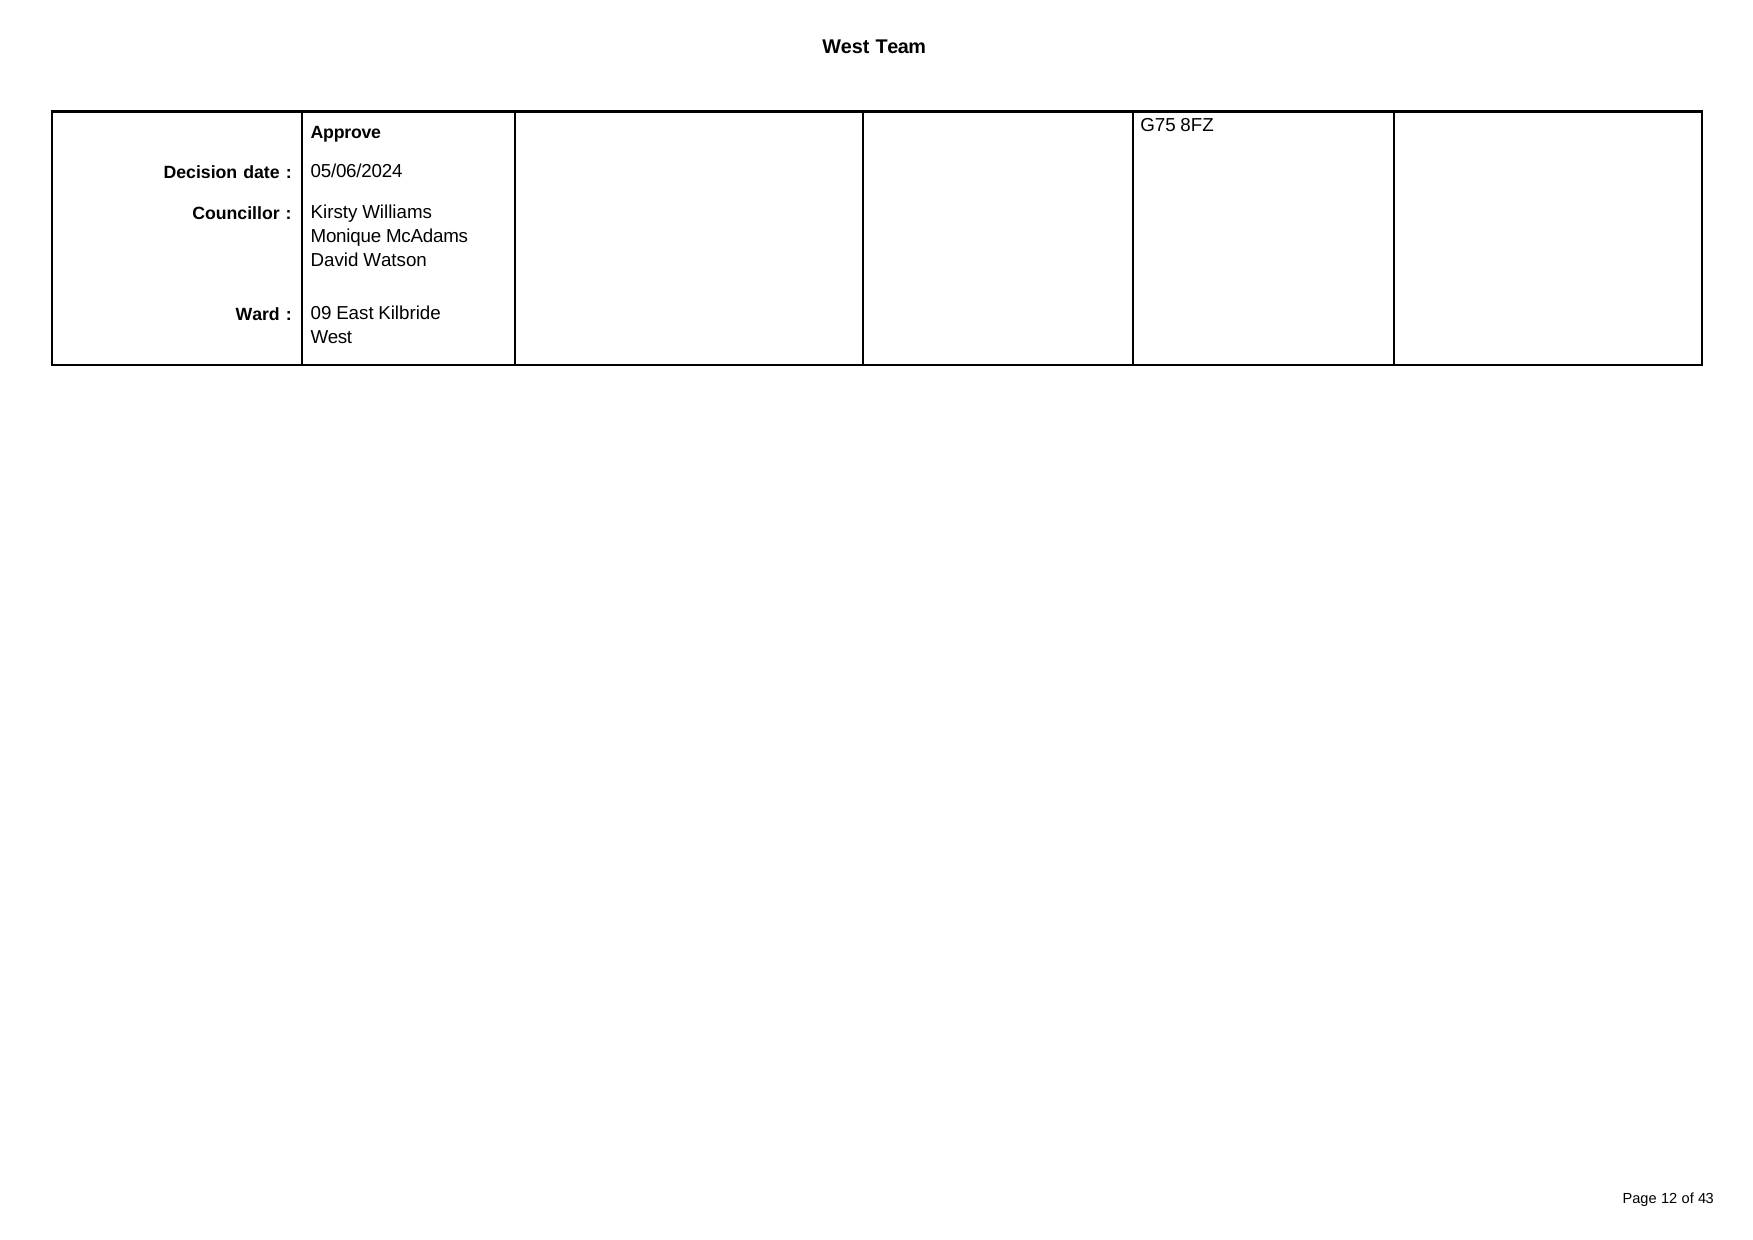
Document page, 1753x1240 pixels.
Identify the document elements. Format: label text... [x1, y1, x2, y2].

table_cell [1134, 159, 1393, 199]
table_cell 09 East Kilbride West [303, 290, 514, 364]
table_cell [516, 199, 862, 290]
table_cell Councillor : [53, 199, 301, 290]
table_cell [516, 113, 862, 159]
table_cell Kirsty Williams Monique McAdams David Watson [303, 199, 514, 290]
table_cell 05/06/2024 [303, 159, 514, 199]
table_cell [1134, 199, 1393, 290]
table_cell Decision date : [53, 159, 301, 199]
table_cell Approve [303, 113, 514, 159]
table_cell [1395, 290, 1701, 364]
table_cell [864, 199, 1132, 290]
table_cell Ward : [53, 290, 301, 364]
table_cell [864, 159, 1132, 199]
table_cell [864, 113, 1132, 159]
table_cell [516, 290, 862, 364]
table_cell [1395, 113, 1701, 159]
table_cell [1395, 159, 1701, 199]
table_cell [53, 113, 301, 159]
table_cell G75 8FZ [1134, 113, 1393, 159]
table_cell [864, 290, 1132, 364]
table_cell [516, 159, 862, 199]
table_cell [1134, 290, 1393, 364]
table_cell [1395, 199, 1701, 290]
